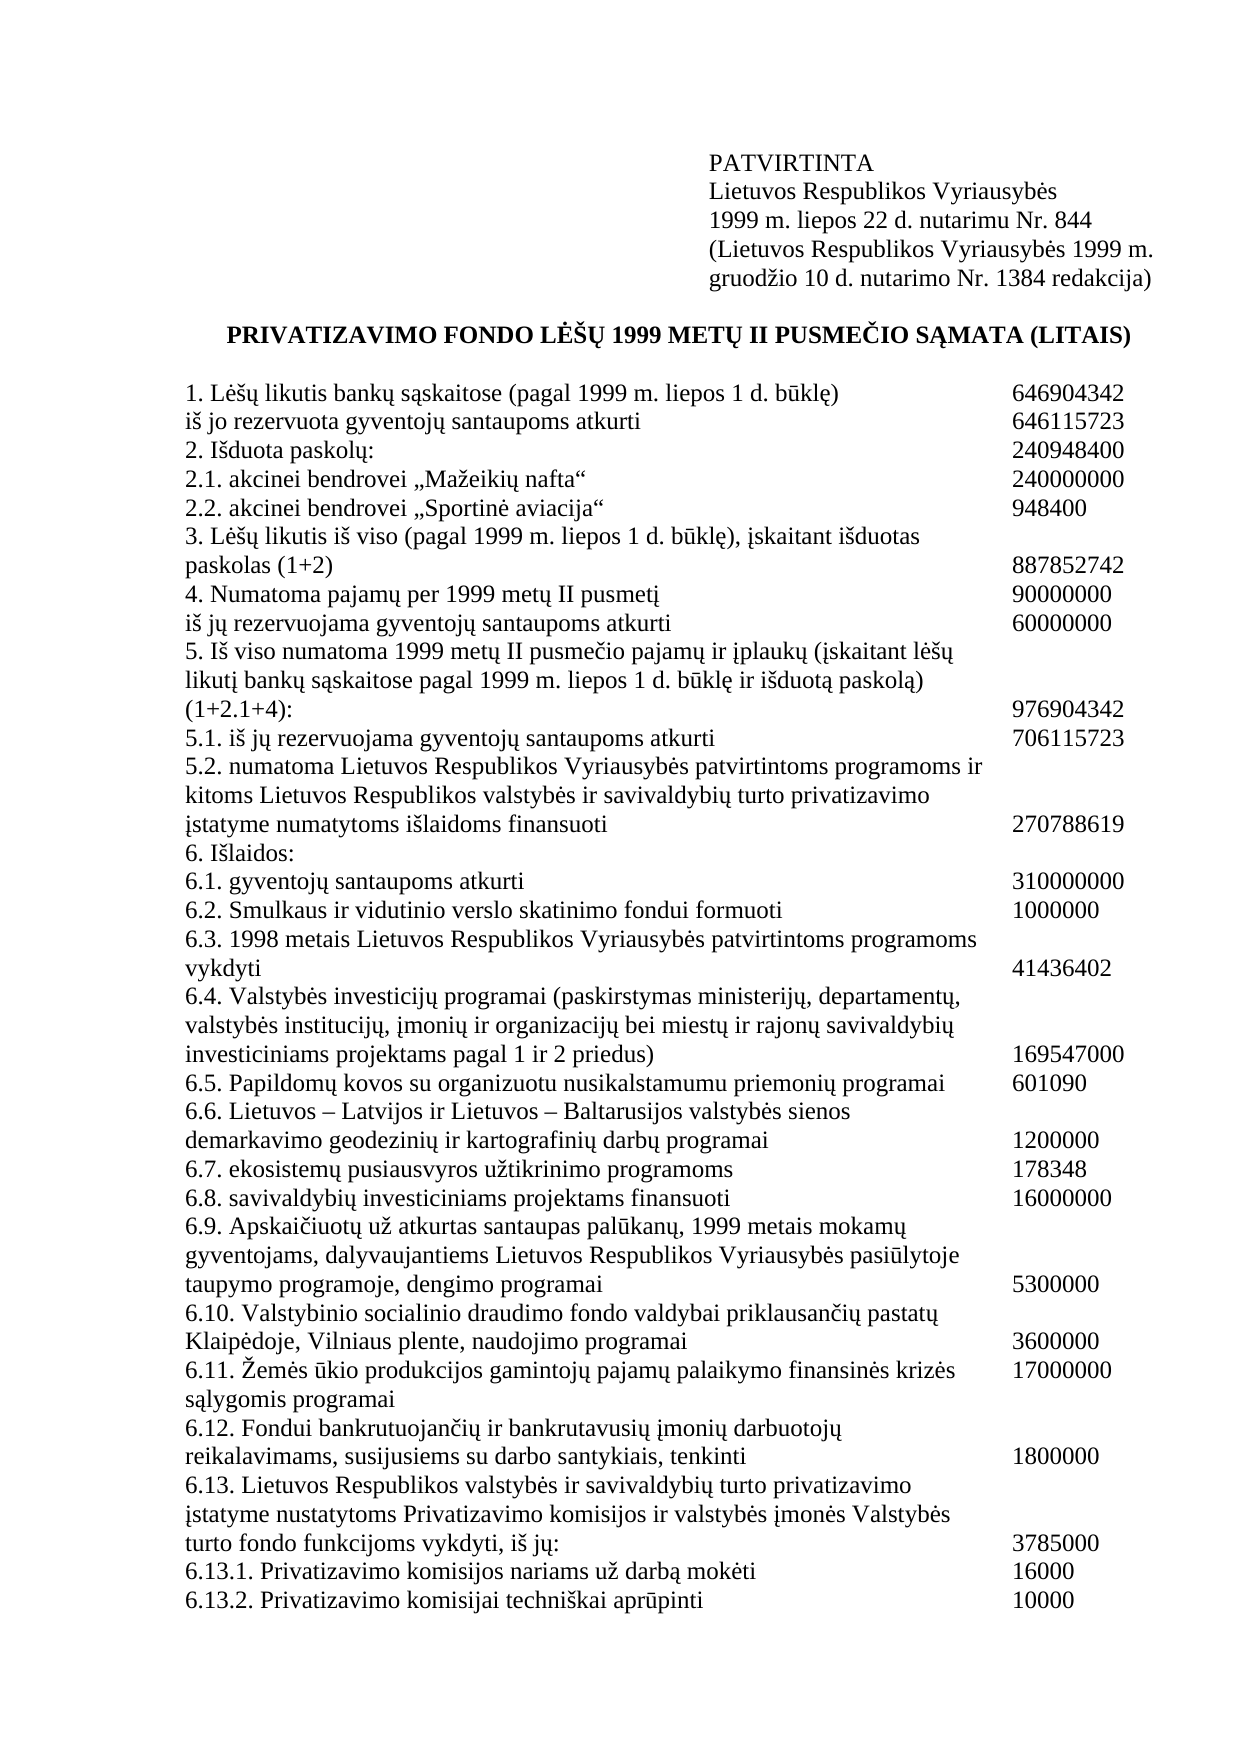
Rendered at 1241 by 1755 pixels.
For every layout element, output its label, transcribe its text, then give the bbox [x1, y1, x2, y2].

text (Lietuvos Respublikos Vyriausybės 1999 m. [177, 234, 1181, 263]
table_cell 310000000 [1001, 866, 1174, 895]
table_cell iš jo rezervuota gyventojų santaupoms atkurti [174, 406, 1001, 435]
table_cell 6.5. Papildomų kovos su organizuotu nusikalstamumu priemonių programai [174, 1068, 1001, 1096]
table_cell 2.1. akcinei bendrovei „Mažeikių nafta“ [174, 464, 1001, 493]
table_cell 5. Iš viso numatoma 1999 metų II pusmečio pajamų ir įplaukų (įskaitant lėšų likutį bankų sąskaitose pagal 1999 m. liepos 1 d. būklę ir išduotą paskolą) (1+2.1+4): [174, 636, 1001, 723]
table_cell 10000 [1001, 1585, 1174, 1614]
table_cell 6.2. Smulkaus ir vidutinio verslo skatinimo fondui formuoti [174, 895, 1001, 924]
table_cell 6.10. Valstybinio socialinio draudimo fondo valdybai priklausančių pastatų Klaipėdoje, Vilniaus plente, naudojimo programai [174, 1298, 1001, 1355]
table_cell 3600000 [1001, 1298, 1174, 1355]
table_cell 3785000 [1001, 1470, 1174, 1556]
table_cell 1200000 [1001, 1096, 1174, 1154]
table_cell 6. Išlaidos: [174, 838, 1001, 866]
text 1999 m. liepos 22 d. nutarimu Nr. 844 [177, 205, 1181, 234]
table_header 1. Lėšų likutis bankų sąskaitose (pagal 1999 m. liepos 1 d. būklę) [174, 378, 1001, 406]
table_cell 601090 [1001, 1068, 1174, 1096]
table_cell 169547000 [1001, 981, 1174, 1068]
table_cell 6.11. Žemės ūkio produkcijos gamintojų pajamų palaikymo finansinės krizės sąlygomis programai [174, 1355, 1001, 1413]
table_cell 4. Numatoma pajamų per 1999 metų II pusmetį [174, 579, 1001, 608]
table_cell 17000000 [1001, 1355, 1174, 1413]
table_cell 6.4. Valstybės investicijų programai (paskirstymas ministerijų, departamentų, valstybės institucijų, įmonių ir organizacijų bei miestų ir rajonų savivaldybių investiciniams projektams pagal 1 ir 2 priedus) [174, 981, 1001, 1068]
table_cell 1800000 [1001, 1413, 1174, 1470]
table_cell 6.13.1. Privatizavimo komisijos nariams už darbą mokėti [174, 1556, 1001, 1585]
table_cell 3. Lėšų likutis iš viso (pagal 1999 m. liepos 1 d. būklę), įskaitant išduotas paskolas (1+2) [174, 521, 1001, 579]
table_cell 240000000 [1001, 464, 1174, 493]
table_cell 6.12. Fondui bankrutuojančių ir bankrutavusių įmonių darbuotojų reikalavimams, susijusiems su darbo santykiais, tenkinti [174, 1413, 1001, 1470]
table_cell 6.7. ekosistemų pusiausvyros užtikrinimo programoms [174, 1154, 1001, 1183]
table_cell 90000000 [1001, 579, 1174, 608]
table_cell 1000000 [1001, 895, 1174, 924]
table_cell 60000000 [1001, 608, 1174, 636]
table_cell 5.1. iš jų rezervuojama gyventojų santaupoms atkurti [174, 723, 1001, 751]
table_cell 948400 [1001, 493, 1174, 521]
table_cell iš jų rezervuojama gyventojų santaupoms atkurti [174, 608, 1001, 636]
table_cell 6.3. 1998 metais Lietuvos Respublikos Vyriausybės patvirtintoms programoms vykdyti [174, 924, 1001, 981]
table_cell 6.13.2. Privatizavimo komisijai techniškai aprūpinti [174, 1585, 1001, 1614]
table_header 646904342 [1001, 378, 1174, 406]
table_cell 2.2. akcinei bendrovei „Sportinė aviacija“ [174, 493, 1001, 521]
table_cell 6.1. gyventojų santaupoms atkurti [174, 866, 1001, 895]
table_cell 2. Išduota paskolų: [174, 435, 1001, 464]
table_cell 5300000 [1001, 1211, 1174, 1298]
text PRIVATIZAVIMO FONDO LĖŠŲ 1999 METŲ II PUSMEČIO SĄMATA (LITAIS) [177, 320, 1181, 349]
text gruodžio 10 d. nutarimo Nr. 1384 redakcija) [177, 263, 1181, 291]
table_cell 706115723 [1001, 723, 1174, 751]
table_cell 887852742 [1001, 521, 1174, 579]
table_cell 646115723 [1001, 406, 1174, 435]
table_cell 16000000 [1001, 1183, 1174, 1211]
table_cell 178348 [1001, 1154, 1174, 1183]
table_cell 6.9. Apskaičiuotų už atkurtas santaupas palūkanų, 1999 metais mokamų gyventojams, dalyvaujantiems Lietuvos Respublikos Vyriausybės pasiūlytoje taupymo programoje, dengimo programai [174, 1211, 1001, 1298]
table_cell 16000 [1001, 1556, 1174, 1585]
table_cell 41436402 [1001, 924, 1174, 981]
table_cell [1001, 838, 1174, 866]
text Patvirtinta [177, 148, 1181, 176]
text Lietuvos Respublikos Vyriausybės [177, 176, 1181, 205]
table_cell 6.13. Lietuvos Respublikos valstybės ir savivaldybių turto privatizavimo įstatyme nustatytoms Privatizavimo komisijos ir valstybės įmonės Valstybės turto fondo funkcijoms vykdyti, iš jų: [174, 1470, 1001, 1556]
table_cell 976904342 [1001, 636, 1174, 723]
table_cell 5.2. numatoma Lietuvos Respublikos Vyriausybės patvirtintoms programoms ir kitoms Lietuvos Respublikos valstybės ir savivaldybių turto privatizavimo įstatyme numatytoms išlaidoms finansuoti [174, 751, 1001, 838]
table_cell 6.6. Lietuvos – Latvijos ir Lietuvos – Baltarusijos valstybės sienos demarkavimo geodezinių ir kartografinių darbų programai [174, 1096, 1001, 1154]
table_cell 270788619 [1001, 751, 1174, 838]
table_cell 240948400 [1001, 435, 1174, 464]
table_cell 6.8. savivaldybių investiciniams projektams finansuoti [174, 1183, 1001, 1211]
